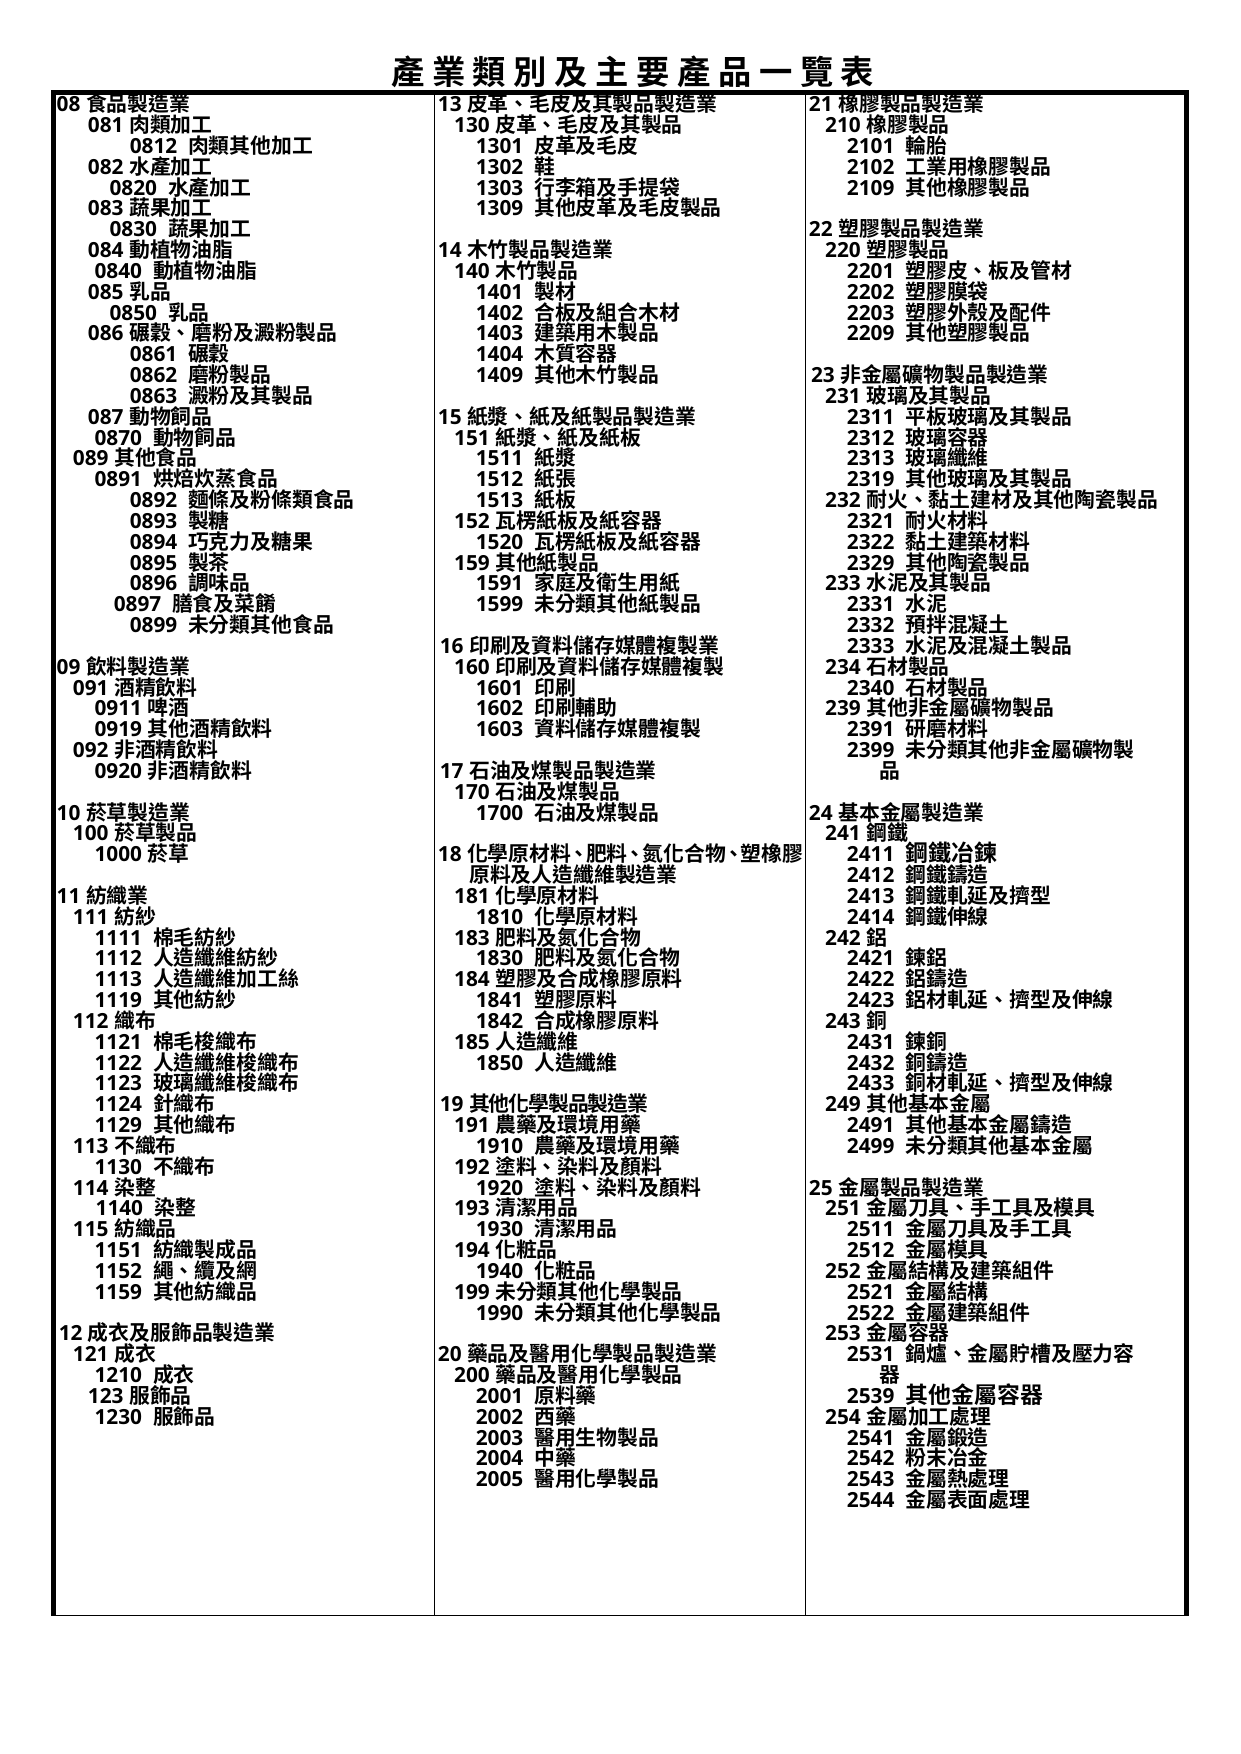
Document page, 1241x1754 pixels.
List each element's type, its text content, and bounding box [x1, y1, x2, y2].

table_header 13 皮革、毛皮及其製品製造業 130 皮革、毛皮及其製品 1301 皮革及毛皮 1302 鞋 1303 行李箱及手提袋 1309 其他皮革及毛皮製品 14 木竹製品製造業 140 木竹製品 1401 製材 1402 合板及組合木材 1403 建築用木製品 1404 木質容器 1409 其他木竹製品 15 紙漿、紙及紙製品製造業 151 紙漿、紙及紙板 1511 紙漿 1512 紙張 1513 紙板 152 瓦楞紙板及紙容器 1520 瓦楞紙板及紙容器 159 其他紙製品 1591 家庭及衛生用紙 1599 未分類其他紙製品 16 印刷及資料儲存媒體複製業 160 印刷及資料儲存媒體複製 1601 印刷 1602 印刷輔助 1603 資料儲存媒體複製 17 石油及煤製品製造業 170 石油及煤製品 1700 石油及煤製品 18 化學原材料、肥料、氮化合物、塑橡膠原料及人造纖維製造業 181 化學原材料 1810 化學原材料 183 肥料及氮化合物 1830 肥料及氮化合物 184 塑膠及合成橡膠原料 1841 塑膠原料 1842 合成橡膠原料 185 人造纖維 1850 人造纖維 19 其他化學製品製造業 191 農藥及環境用藥 1910 農藥及環境用藥 192 塗料、染料及顏料 1920 塗料、染料及顏料 193 清潔用品 1930 清潔用品 194 化粧品 1940 化粧品 199 未分類其他化學製品 1990 未分類其他化學製品 20 藥品及醫用化學製品製造業 200 藥品及醫用化學製品 2001 原料藥 2002 西藥 2003 醫用生物製品 2004 中藥 2005 醫用化學製品 [435, 95, 805, 1615]
table_header 08 食品製造業 081 肉類加工 0812 肉類其他加工 082 水產加工 0820 水產加工 083 蔬果加工 0830 蔬果加工 084 動植物油脂 0840 動植物油脂 085 乳品 0850 乳品 086 碾穀、磨粉及澱粉製品 0861 碾穀 0862 磨粉製品 0863 澱粉及其製品 087 動物飼品 0870 動物飼品 089 其他食品 0891 烘焙炊蒸食品 0892 麵條及粉條類食品 0893 製糖 0894 巧克力及糖果 0895 製茶 0896 調味品 0897 膳食及菜餚 0899 未分類其他食品 09 飲料製造業 091 酒精飲料 0911 啤酒 0919 其他酒精飲料 092 非酒精飲料 0920 非酒精飲料 10 菸草製造業 100 菸草製品 1000 菸草 11 紡織業 111 紡紗 1111 棉毛紡紗 1112 人造纖維紡紗 1113 人造纖維加工絲 1119 其他紡紗 112 織布 1121 棉毛梭織布 1122 人造纖維梭織布 1123 玻璃纖維梭織布 1124 針織布 1129 其他織布 113 不織布 1130 不織布 114 染整 1140 染整 115 紡織品 1151 紡織製成品 1152 繩、纜及網 1159 其他紡織品 12 成衣及服飾品製造業 121 成衣 1210 成衣 123 服飾品 1230 服飾品 [56, 95, 434, 1615]
table_header 21 橡膠製品製造業 210 橡膠製品 2101 輪胎 2102 工業用橡膠製品 2109 其他橡膠製品 22 塑膠製品製造業 220 塑膠製品 2201 塑膠皮、板及管材 2202 塑膠膜袋 2203 塑膠外殼及配件 2209 其他塑膠製品 23 非金屬礦物製品製造業 231 玻璃及其製品 2311 平板玻璃及其製品 2312 玻璃容器 2313 玻璃纖維 2319 其他玻璃及其製品 232 耐火、黏土建材及其他陶瓷製品 2321 耐火材料 2322 黏土建築材料 2329 其他陶瓷製品 233 水泥及其製品 2331 水泥 2332 預拌混凝土 2333 水泥及混凝土製品 234 石材製品 2340 石材製品 239 其他非金屬礦物製品 2391 研磨材料 2399 未分類其他非金屬礦物製 品 24 基本金屬製造業 241 鋼鐵 2411 鋼鐵冶鍊 2412 鋼鐵鑄造 2413 鋼鐵軋延及擠型 2414 鋼鐵伸線 242 鋁 2421 鍊鋁 2422 鋁鑄造 2423 鋁材軋延、擠型及伸線 243 銅 2431 鍊銅 2432 銅鑄造 2433 銅材軋延、擠型及伸線 249 其他基本金屬 2491 其他基本金屬鑄造 2499 未分類其他基本金屬 25 金屬製品製造業 251 金屬刀具、手工具及模具 2511 金屬刀具及手工具 2512 金屬模具 252 金屬結構及建築組件 2521 金屬結構 2522 金屬建築組件 253 金屬容器 2531 鍋爐、金屬貯槽及壓力容 器 2539 其他金屬容器 254 金屬加工處理 2541 金屬鍛造 2542 粉末冶金 2543 金屬熱處理 2544 金屬表面處理 [806, 95, 1184, 1615]
text 產 業 類 別 及 主 要 產 品 一 覽 表 [173, 59, 1092, 90]
